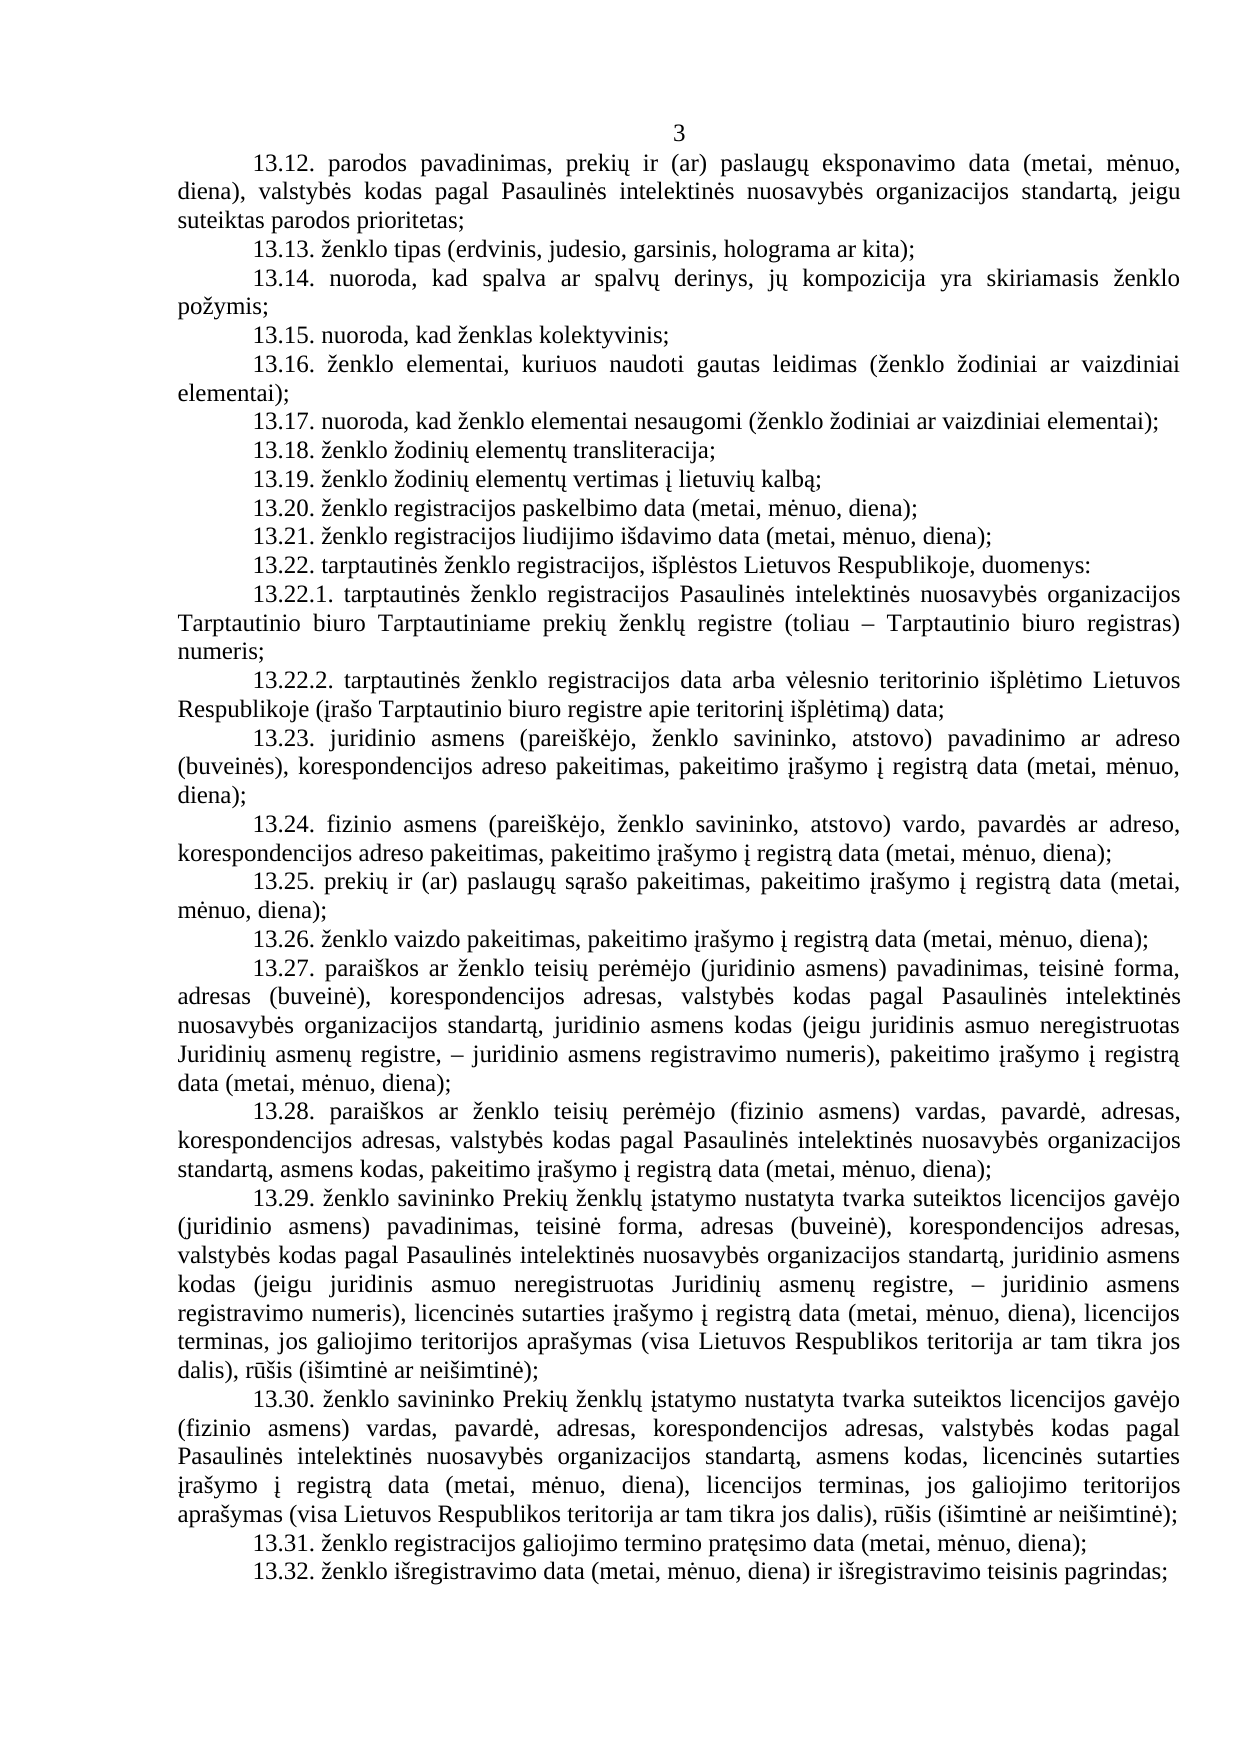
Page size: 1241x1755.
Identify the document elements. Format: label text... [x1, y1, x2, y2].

text 13.19. ženklo žodinių elementų vertimas į lietuvių kalbą; [177, 464, 1181, 493]
text 13.26. ženklo vaizdo pakeitimas, pakeitimo įrašymo į registrą data (metai, mėnuo, diena); [177, 924, 1181, 953]
text 13.16. ženklo elementai, kuriuos naudoti gautas leidimas (ženklo žodiniai ar vaizdiniai elementai); [177, 349, 1181, 406]
text 13.13. ženklo tipas (erdvinis, judesio, garsinis, holograma ar kita); [177, 234, 1181, 263]
text 13.22.2. tarptautinės ženklo registracijos data arba vėlesnio teritorinio išplėtimo Lietuvos Respublikoje (įrašo Tarptautinio biuro registre apie teritorinį išplėtimą) data; [177, 665, 1181, 723]
text 13.18. ženklo žodinių elementų transliteracija; [177, 435, 1181, 464]
text 13.14. nuoroda, kad spalva ar spalvų derinys, jų kompozicija yra skiriamasis ženklo požymis; [177, 263, 1181, 320]
text 13.27. paraiškos ar ženklo teisių perėmėjo (juridinio asmens) pavadinimas, teisinė forma, adresas (buveinė), korespondencijos adresas, valstybės kodas pagal Pasaulinės intelektinės nuosavybės organizacijos standartą, juridinio asmens kodas (jeigu juridinis asmuo neregistruotas Juridinių asmenų registre, – juridinio asmens registravimo numeris), pakeitimo įrašymo į registrą data (metai, mėnuo, diena); [177, 953, 1181, 1096]
text 13.17. nuoroda, kad ženklo elementai nesaugomi (ženklo žodiniai ar vaizdiniai elementai); [177, 406, 1181, 435]
text 13.20. ženklo registracijos paskelbimo data (metai, mėnuo, diena); [177, 493, 1181, 521]
text 13.25. prekių ir (ar) paslaugų sąrašo pakeitimas, pakeitimo įrašymo į registrą data (metai, mėnuo, diena); [177, 866, 1181, 924]
text 13.28. paraiškos ar ženklo teisių perėmėjo (fizinio asmens) vardas, pavardė, adresas, korespondencijos adresas, valstybės kodas pagal Pasaulinės intelektinės nuosavybės organizacijos standartą, asmens kodas, pakeitimo įrašymo į registrą data (metai, mėnuo, diena); [177, 1096, 1181, 1183]
text 13.22. tarptautinės ženklo registracijos, išplėstos Lietuvos Respublikoje, duomenys: [177, 550, 1181, 579]
text 13.32. ženklo išregistravimo data (metai, mėnuo, diena) ir išregistravimo teisinis pagrindas; [177, 1556, 1181, 1585]
text 13.24. fizinio asmens (pareiškėjo, ženklo savininko, atstovo) vardo, pavardės ar adreso, korespondencijos adreso pakeitimas, pakeitimo įrašymo į registrą data (metai, mėnuo, diena); [177, 809, 1181, 866]
text 13.23. juridinio asmens (pareiškėjo, ženklo savininko, atstovo) pavadinimo ar adreso (buveinės), korespondencijos adreso pakeitimas, pakeitimo įrašymo į registrą data (metai, mėnuo, diena); [177, 723, 1181, 809]
text 13.30. ženklo savininko Prekių ženklų įstatymo nustatyta tvarka suteiktos licencijos gavėjo (fizinio asmens) vardas, pavardė, adresas, korespondencijos adresas, valstybės kodas pagal Pasaulinės intelektinės nuosavybės organizacijos standartą, asmens kodas, licencinės sutarties įrašymo į registrą data (metai, mėnuo, diena), licencijos terminas, jos galiojimo teritorijos aprašymas (visa Lietuvos Respublikos teritorija ar tam tikra jos dalis), rūšis (išimtinė ar neišimtinė); [177, 1384, 1181, 1528]
text 13.12. parodos pavadinimas, prekių ir (ar) paslaugų eksponavimo data (metai, mėnuo, diena), valstybės kodas pagal Pasaulinės intelektinės nuosavybės organizacijos standartą, jeigu suteiktas parodos prioritetas; [177, 148, 1181, 234]
text 13.31. ženklo registracijos galiojimo termino pratęsimo data (metai, mėnuo, diena); [177, 1528, 1181, 1556]
text 13.29. ženklo savininko Prekių ženklų įstatymo nustatyta tvarka suteiktos licencijos gavėjo (juridinio asmens) pavadinimas, teisinė forma, adresas (buveinė), korespondencijos adresas, valstybės kodas pagal Pasaulinės intelektinės nuosavybės organizacijos standartą, juridinio asmens kodas (jeigu juridinis asmuo neregistruotas Juridinių asmenų registre, – juridinio asmens registravimo numeris), licencinės sutarties įrašymo į registrą data (metai, mėnuo, diena), licencijos terminas, jos galiojimo teritorijos aprašymas (visa Lietuvos Respublikos teritorija ar tam tikra jos dalis), rūšis (išimtinė ar neišimtinė); [177, 1183, 1181, 1384]
text 13.22.1. tarptautinės ženklo registracijos Pasaulinės intelektinės nuosavybės organizacijos Tarptautinio biuro Tarptautiniame prekių ženklų registre (toliau – Tarptautinio biuro registras) numeris; [177, 579, 1181, 665]
text 13.15. nuoroda, kad ženklas kolektyvinis; [177, 320, 1181, 349]
text 13.21. ženklo registracijos liudijimo išdavimo data (metai, mėnuo, diena); [177, 521, 1181, 550]
